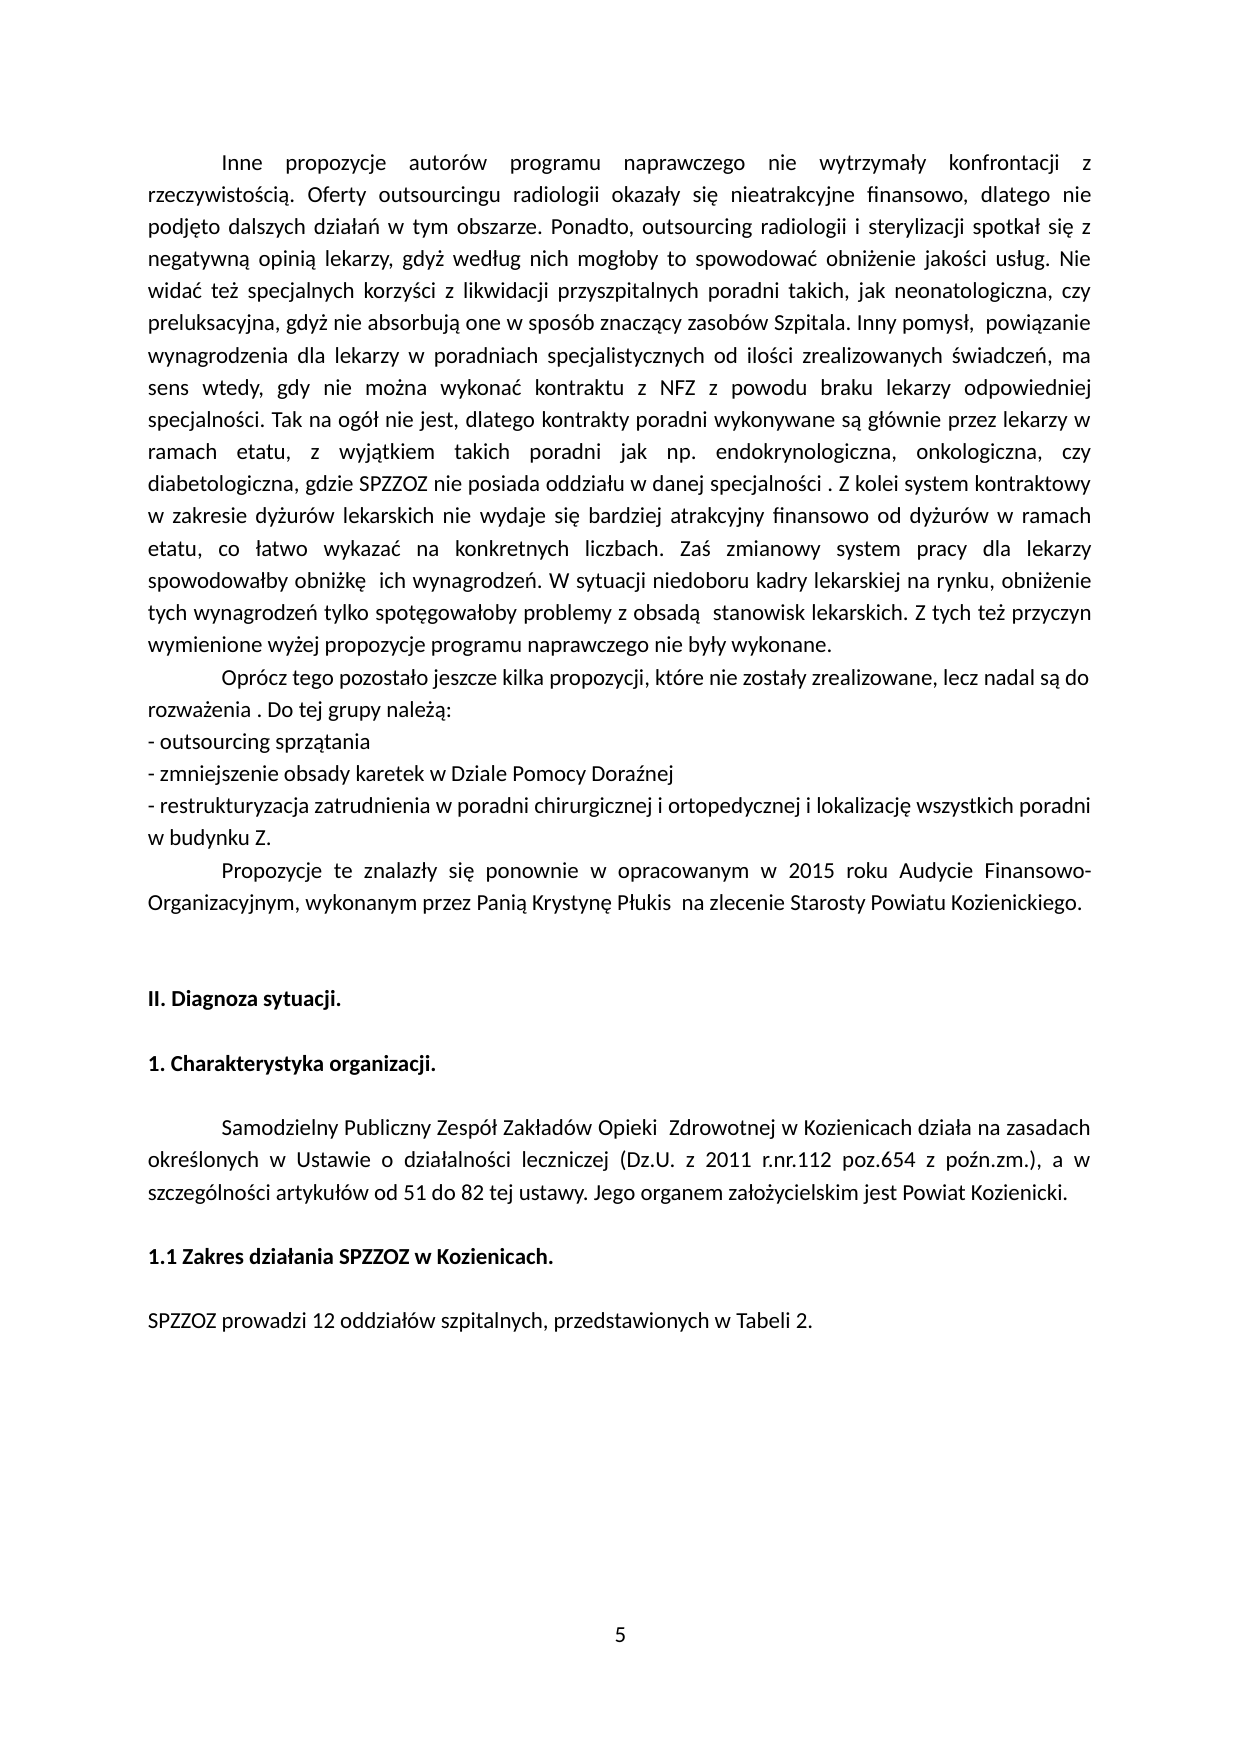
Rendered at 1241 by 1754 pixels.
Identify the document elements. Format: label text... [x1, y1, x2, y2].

text SPZZOZ prowadzi 12 oddziałów szpitalnych, przedstawionych w Tabeli 2. [148, 1306, 1093, 1334]
text 1.1 Zakres działania SPZZOZ w Kozienicach. [148, 1242, 1093, 1270]
text Inne propozycje autorów programu naprawczego nie wytrzymały konfrontacji z rzeczywistością. Oferty outsourcingu radiologii okazały się nieatrakcyjne finansowo, dlatego nie podjęto dalszych działań w tym obszarze. Ponadto, outsourcing radiologii i sterylizacji spotkał się z negatywną opinią lekarzy, gdyż według nich mogłoby to spowodować obniżenie jakości usług. Nie widać też specjalnych korzyści z likwidacji przyszpitalnych poradni takich, jak neonatologiczna, czy preluksacyjna, gdyż nie absorbują one w sposób znaczący zasobów Szpitala. Inny pomysł, powiązanie wynagrodzenia dla lekarzy w poradniach specjalistycznych od ilości zrealizowanych świadczeń, ma sens wtedy, gdy nie można wykonać kontraktu z NFZ z powodu braku lekarzy odpowiedniej specjalności. Tak na ogół nie jest, dlatego kontrakty poradni wykonywane są głównie przez lekarzy w ramach etatu, z wyjątkiem takich poradni jak np. endokrynologiczna, onkologiczna, czy diabetologiczna, gdzie SPZZOZ nie posiada oddziału w danej specjalności . Z kolei system kontraktowy w zakresie dyżurów lekarskich nie wydaje się bardziej atrakcyjny finansowo od dyżurów w ramach etatu, co łatwo wykazać na konkretnych liczbach. Zaś zmianowy system pracy dla lekarzy spowodowałby obniżkę ich wynagrodzeń. W sytuacji niedoboru kadry lekarskiej na rynku, obniżenie tych wynagrodzeń tylko spotęgowałoby problemy z obsadą stanowisk lekarskich. Z tych też przyczyn wymienione wyżej propozycje programu naprawczego nie były wykonane. [148, 148, 1093, 658]
text - zmniejszenie obsady karetek w Dziale Pomocy Doraźnej [148, 759, 1093, 787]
text - restrukturyzacja zatrudnienia w poradni chirurgicznej i ortopedycznej i lokalizację wszystkich poradni w budynku Z. [148, 791, 1093, 852]
text Samodzielny Publiczny Zespół Zakładów Opieki Zdrowotnej w Kozienicach działa na zasadach określonych w Ustawie o działalności leczniczej (Dz.U. z 2011 r.nr.112 poz.654 z poźn.zm.), a w szczególności artykułów od 51 do 82 tej ustawy. Jego organem założycielskim jest Powiat Kozienicki. [148, 1113, 1093, 1206]
text Oprócz tego pozostało jeszcze kilka propozycji, które nie zostały zrealizowane, lecz nadal są do rozważenia . Do tej grupy należą: [148, 663, 1093, 723]
text II. Diagnoza sytuacji. [148, 984, 1093, 1012]
text Propozycje te znalazły się ponownie w opracowanym w 2015 roku Audycie Finansowo-Organizacyjnym, wykonanym przez Panią Krystynę Płukis na zlecenie Starosty Powiatu Kozienickiego. [148, 856, 1093, 916]
text 1. Charakterystyka organizacji. [148, 1049, 1093, 1077]
text - outsourcing sprzątania [148, 727, 1093, 755]
